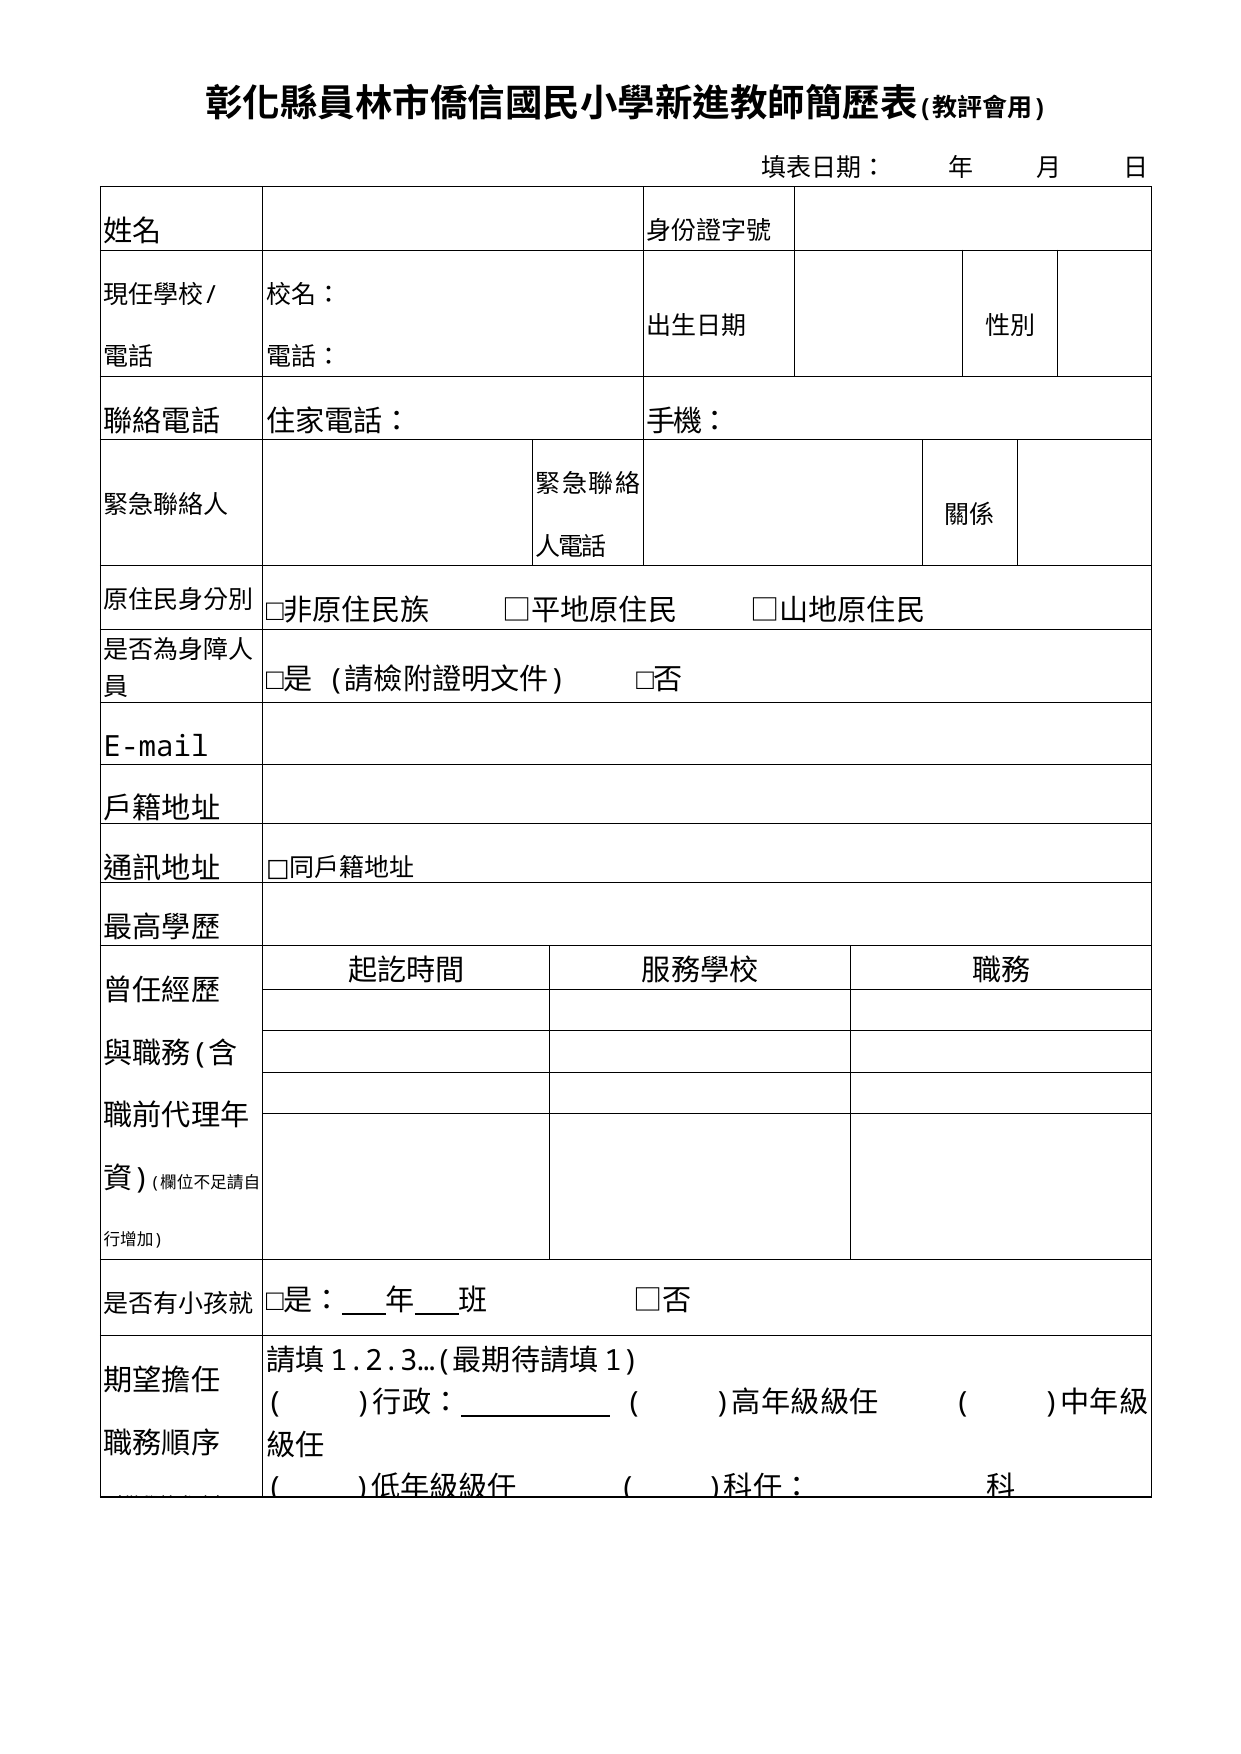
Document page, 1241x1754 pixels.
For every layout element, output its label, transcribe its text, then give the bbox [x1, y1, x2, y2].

table_cell [550, 1073, 850, 1113]
table_cell 填表日期： 年 月 日 [100, 124, 1152, 186]
table_cell 職務 [851, 946, 1151, 989]
table_cell 住家電話： [263, 377, 643, 439]
table_cell 聯絡電話 [101, 377, 262, 439]
table_cell 是否有小孩就讀僑信國小 [101, 1260, 262, 1335]
table_cell 服務學校 [550, 946, 850, 989]
table_cell 原住民身分別 [101, 566, 262, 629]
table_cell [851, 1031, 1151, 1072]
table_cell [550, 1031, 850, 1072]
table_cell 姓名 [101, 187, 262, 249]
table_cell [263, 883, 1151, 945]
table_cell [1018, 440, 1151, 565]
table_cell [644, 440, 922, 565]
table_cell [263, 1073, 549, 1113]
table_cell [550, 990, 850, 1030]
table_cell E-mail [101, 703, 262, 763]
table_cell [263, 990, 549, 1030]
table_cell 緊急聯絡人電話 [533, 440, 643, 565]
table_cell 最高學歷 [101, 883, 262, 945]
table_cell 期望擔任 職務順序 （供學校參考） [101, 1336, 262, 1496]
table_cell [795, 251, 962, 376]
table_cell 通訊地址 [101, 824, 262, 882]
table_cell [550, 1114, 850, 1259]
table_header 彰化縣員林市僑信國民小學新進教師簡歷表(教評會用) [100, 59, 1152, 123]
table_cell 關係 [923, 440, 1017, 565]
table_cell [795, 187, 1151, 249]
table_cell □是 (請檢附證明文件) □否 [263, 630, 1151, 702]
table_cell □同戶籍地址 [263, 824, 1151, 882]
table_cell [851, 1114, 1151, 1259]
table_cell [263, 765, 1151, 823]
table_cell [1058, 251, 1151, 376]
table_cell 出生日期 [644, 251, 794, 376]
table_cell 現任學校/ 電話 [101, 251, 262, 376]
table_cell 起訖時間 [263, 946, 549, 989]
table_cell [263, 440, 532, 565]
table_cell 性別 [963, 251, 1057, 376]
table_cell 請填1.2.3…(最期待請填1) ( )行政： ( )高年級級任 ( )中年級級任 ( )低年級級任 ( )科任： 科 其他說明： [263, 1336, 1151, 1496]
table_cell [263, 187, 643, 249]
table_cell □非原住民族 □平地原住民 □山地原住民 [263, 566, 1151, 629]
table_cell 校名： 電話： [263, 251, 643, 376]
table_cell □是： 年 班 □否 [263, 1260, 1151, 1335]
table_cell [263, 1114, 549, 1259]
table_cell [263, 703, 1151, 763]
table_cell 戶籍地址 [101, 765, 262, 823]
table_cell [851, 990, 1151, 1030]
table_cell 是否為身障人員 [101, 630, 262, 702]
table_cell [263, 1031, 549, 1072]
table_cell 身份證字號 [644, 187, 794, 249]
table_cell [851, 1073, 1151, 1113]
table_cell 曾任經歷 與職務(含職前代理年資)(欄位不足請自行增加) [101, 946, 262, 1259]
table_cell 手機： [644, 377, 1151, 439]
table_cell 緊急聯絡人 [101, 440, 262, 565]
